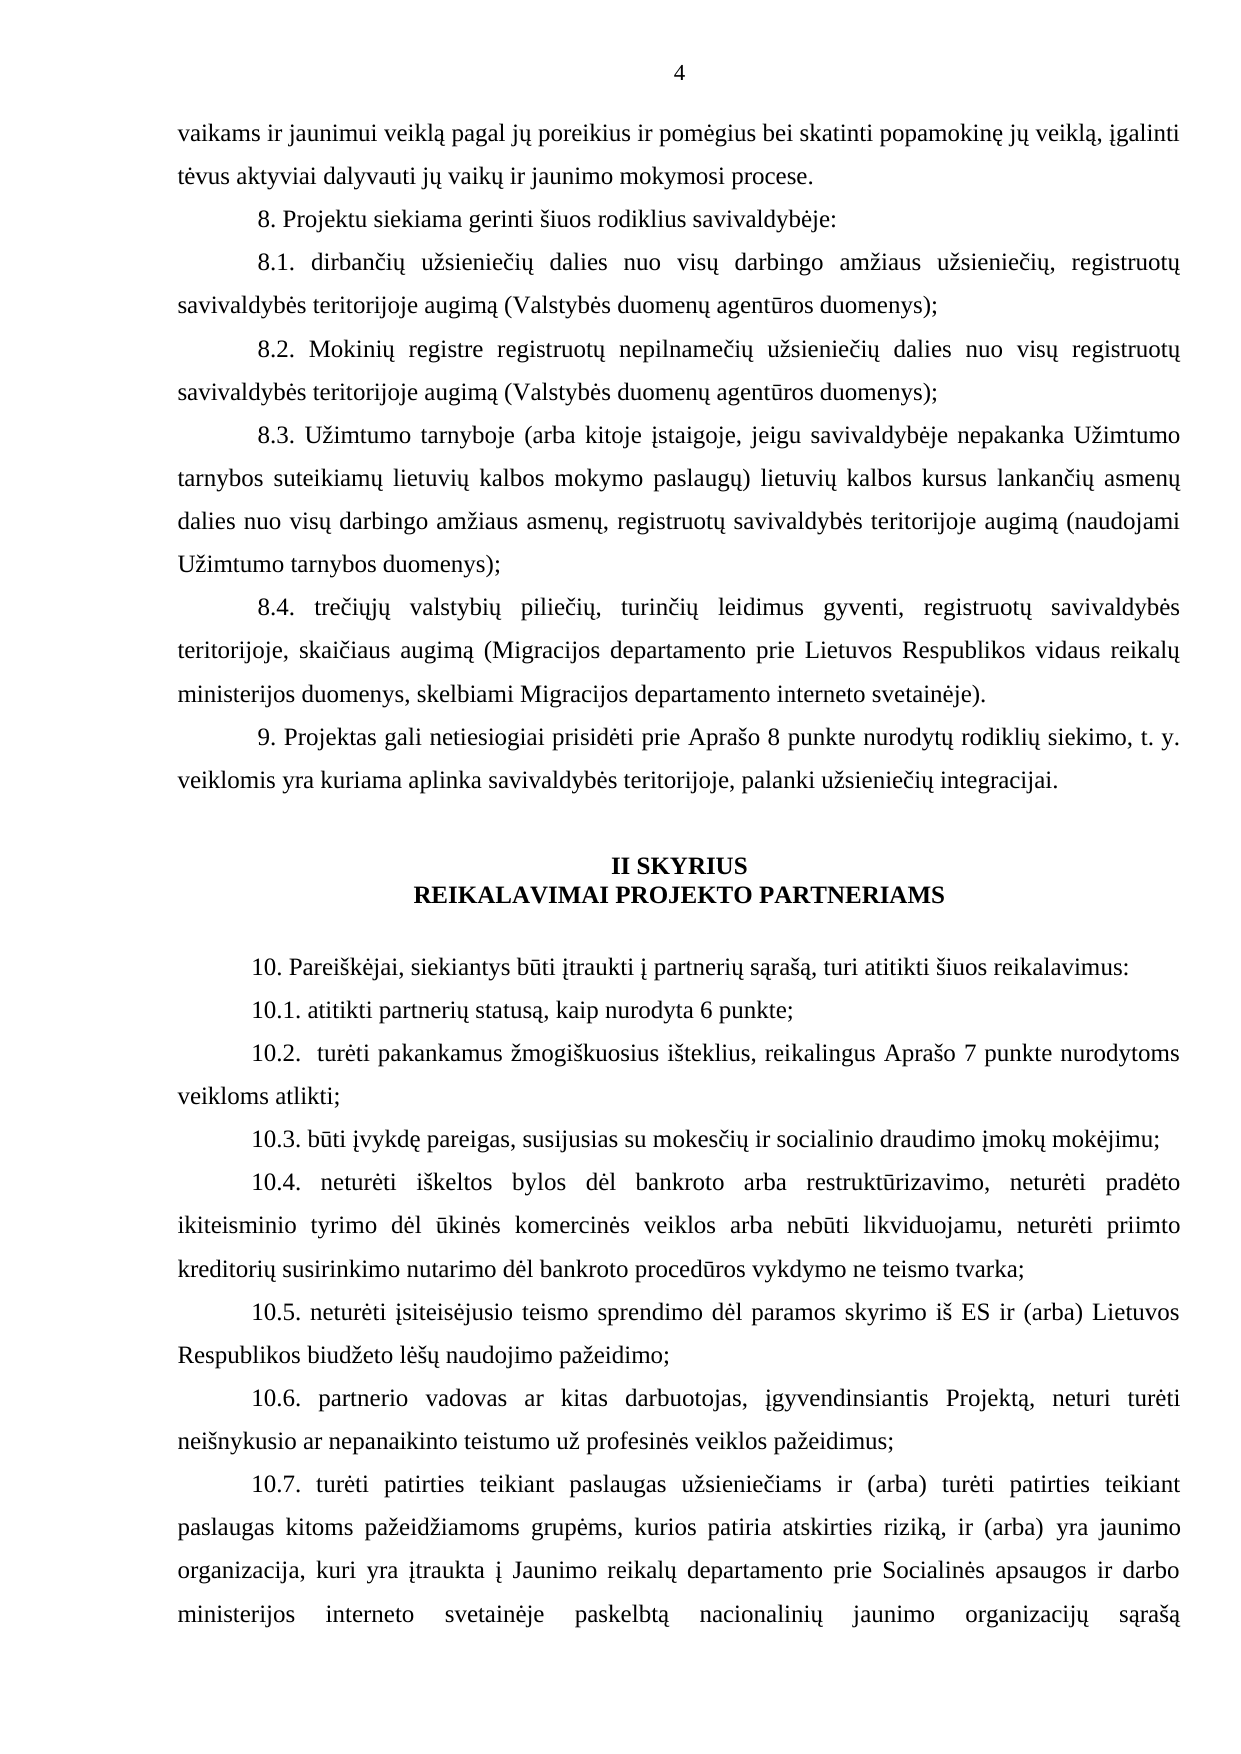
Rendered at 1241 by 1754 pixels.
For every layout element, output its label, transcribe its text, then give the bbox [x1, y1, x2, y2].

text 8.4. trečiųjų valstybių piliečių, turinčių leidimus gyventi, registruotų savivaldybės teritorijoje, skaičiaus augimą (Migracijos departamento prie Lietuvos Respublikos vidaus reikalų ministerijos duomenys, skelbiami Migracijos departamento interneto svetainėje). [177, 592, 1181, 707]
text 8.2. Mokinių registre registruotų nepilnamečių užsieniečių dalies nuo visų registruotų savivaldybės teritorijoje augimą (Valstybės duomenų agentūros duomenys); [177, 334, 1181, 406]
text 10. Pareiškėjai, siekiantys būti įtraukti į partnerių sąrašą, turi atitikti šiuos reikalavimus: [177, 952, 1181, 981]
text vaikams ir jaunimui veiklą pagal jų poreikius ir pomėgius bei skatinti popamokinę jų veiklą, įgalinti tėvus aktyviai dalyvauti jų vaikų ir jaunimo mokymosi procese. [177, 118, 1181, 190]
text 10.1. atitikti partnerių statusą, kaip nurodyta 6 punkte; [177, 995, 1181, 1024]
text 10.5. neturėti įsiteisėjusio teismo sprendimo dėl paramos skyrimo iš ES ir (arba) Lietuvos Respublikos biudžeto lėšų naudojimo pažeidimo; [177, 1297, 1181, 1369]
text 10.2. turėti pakankamus žmogiškuosius išteklius, reikalingus Aprašo 7 punkte nurodytoms veikloms atlikti; [177, 1038, 1181, 1110]
text 8.1. dirbančių užsieniečių dalies nuo visų darbingo amžiaus užsieniečių, registruotų savivaldybės teritorijoje augimą (Valstybės duomenų agentūros duomenys); [177, 247, 1181, 319]
text 10.6. partnerio vadovas ar kitas darbuotojas, įgyvendinsiantis Projektą, neturi turėti neišnykusio ar nepanaikinto teistumo už profesinės veiklos pažeidimus; [177, 1383, 1181, 1455]
text 8.3. Užimtumo tarnyboje (arba kitoje įstaigoje, jeigu savivaldybėje nepakanka Užimtumo tarnybos suteikiamų lietuvių kalbos mokymo paslaugų) lietuvių kalbos kursus lankančių asmenų dalies nuo visų darbingo amžiaus asmenų, registruotų savivaldybės teritorijoje augimą (naudojami Užimtumo tarnybos duomenys); [177, 420, 1181, 578]
text REIKALAVIMAI PROJEKTO PARTNERIAMS [177, 880, 1181, 909]
text 10.4. neturėti iškeltos bylos dėl bankroto arba restruktūrizavimo, neturėti pradėto ikiteisminio tyrimo dėl ūkinės komercinės veiklos arba nebūti likviduojamu, neturėti priimto kreditorių susirinkimo nutarimo dėl bankroto procedūros vykdymo ne teismo tvarka; [177, 1167, 1181, 1282]
text 10.7. turėti patirties teikiant paslaugas užsieniečiams ir (arba) turėti patirties teikiant paslaugas kitoms pažeidžiamoms grupėms, kurios patiria atskirties riziką, ir (arba) yra jaunimo organizacija, kuri yra įtraukta į Jaunimo reikalų departamento prie Socialinės apsaugos ir darbo ministerijos interneto svetainėje paskelbtą nacionalinių jaunimo organizacijų sąrašą [177, 1469, 1181, 1627]
text II SKYRIUS [177, 851, 1181, 880]
text 9. Projektas gali netiesiogiai prisidėti prie Aprašo 8 punkte nurodytų rodiklių siekimo, t. y. veiklomis yra kuriama aplinka savivaldybės teritorijoje, palanki užsieniečių integracijai. [177, 722, 1181, 794]
text 8. Projektu siekiama gerinti šiuos rodiklius savivaldybėje: [177, 204, 1181, 233]
text 10.3. būti įvykdę pareigas, susijusias su mokesčių ir socialinio draudimo įmokų mokėjimu; [177, 1124, 1181, 1153]
